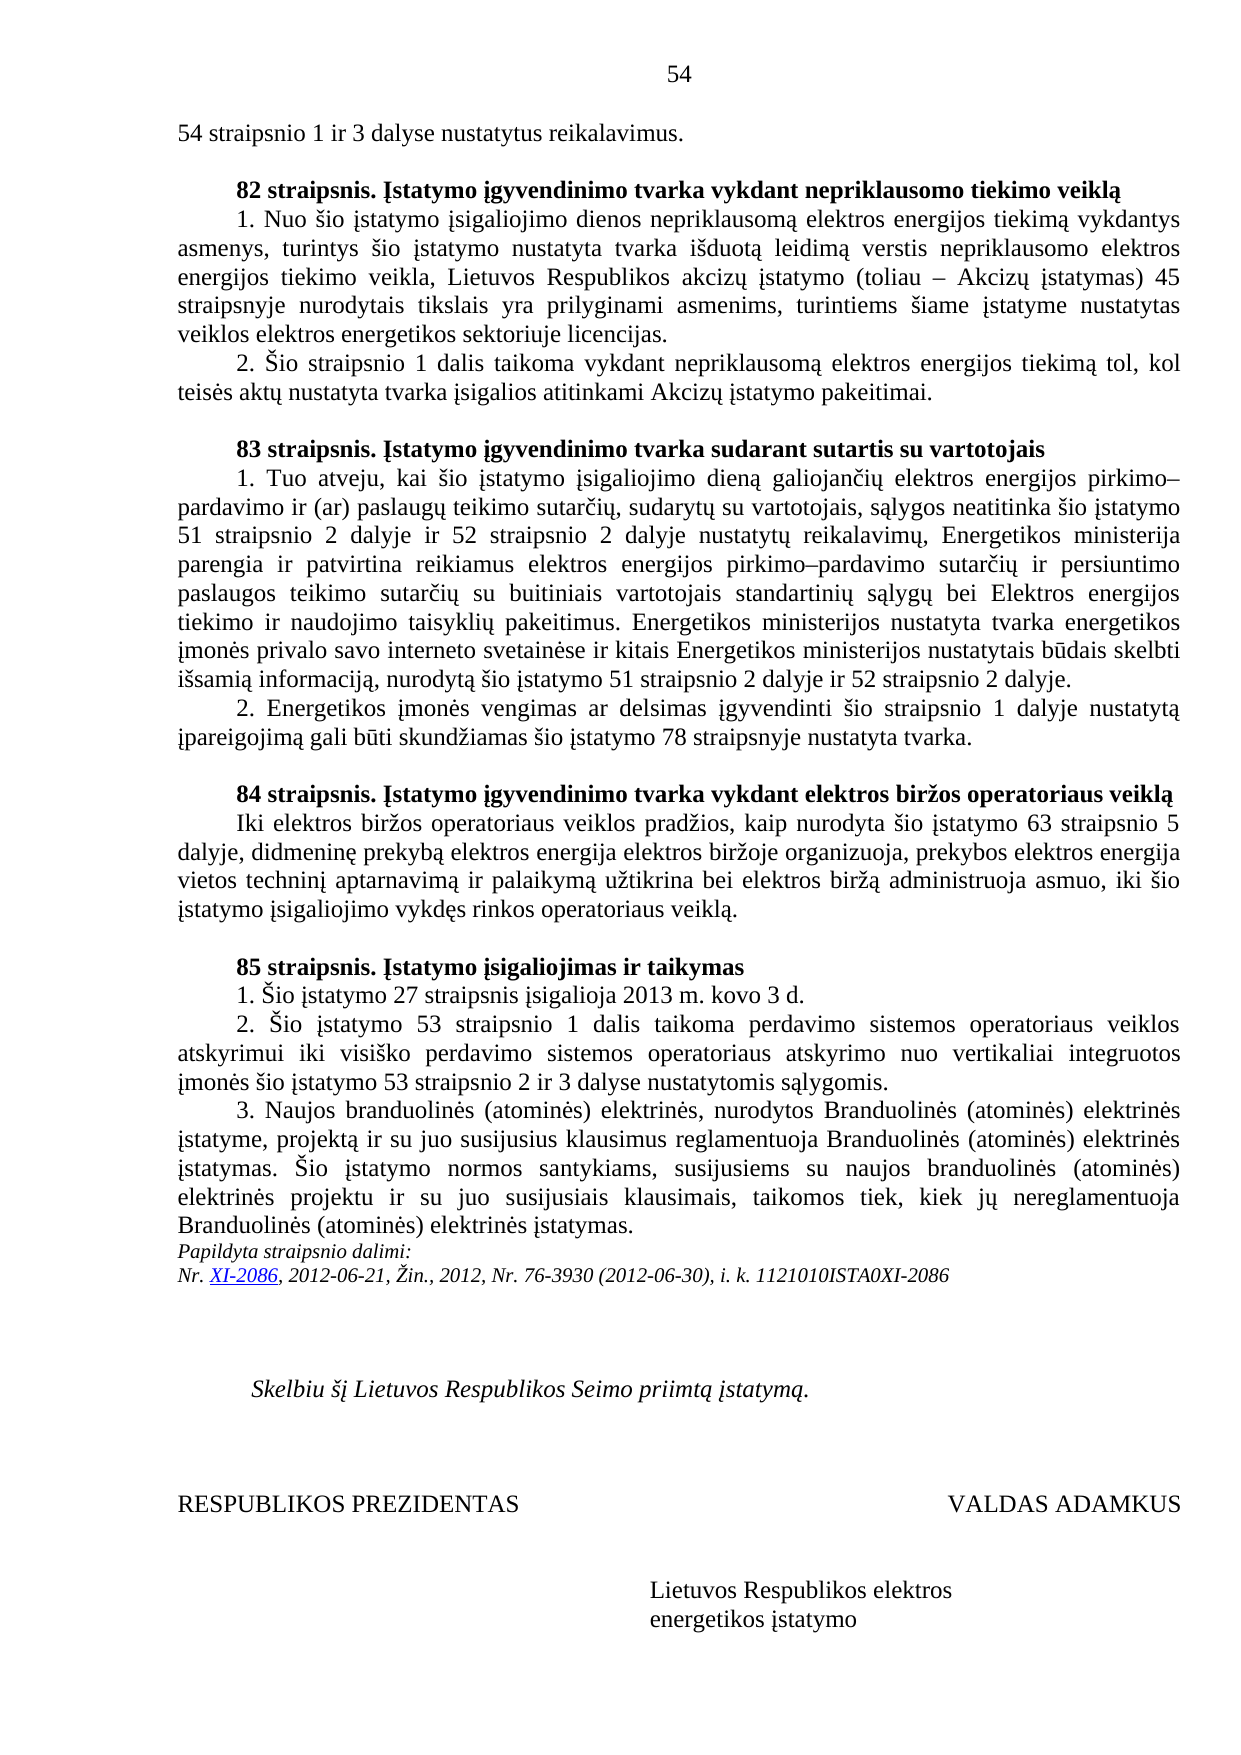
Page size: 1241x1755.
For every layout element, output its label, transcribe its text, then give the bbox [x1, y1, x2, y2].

text 54 straipsnio 1 ir 3 dalyse nustatytus reikalavimus. [177, 118, 1181, 147]
text 1. Tuo atveju, kai šio įstatymo įsigaliojimo dieną galiojančių elektros energijos pirkimo–pardavimo ir (ar) paslaugų teikimo sutarčių, sudarytų su vartotojais, sąlygos neatitinka šio įstatymo 51 straipsnio 2 dalyje ir 52 straipsnio 2 dalyje nustatytų reikalavimų, Energetikos ministerija parengia ir patvirtina reikiamus elektros energijos pirkimo–pardavimo sutarčių ir persiuntimo paslaugos teikimo sutarčių su buitiniais vartotojais standartinių sąlygų bei Elektros energijos tiekimo ir naudojimo taisyklių pakeitimus. Energetikos ministerijos nustatyta tvarka energetikos įmonės privalo savo interneto svetainėse ir kitais Energetikos ministerijos nustatytais būdais skelbti išsamią informaciją, nurodytą šio įstatymo 51 straipsnio 2 dalyje ir 52 straipsnio 2 dalyje. [177, 463, 1181, 693]
text 84 straipsnis. Įstatymo įgyvendinimo tvarka vykdant elektros biržos operatoriaus veiklą [236, 779, 1181, 808]
text RESPUBLIKOS PREZIDENTAS VALDAS ADAMKUS [177, 1489, 1181, 1517]
text 82 straipsnis. Įstatymo įgyvendinimo tvarka vykdant nepriklausomo tiekimo veiklą [177, 176, 1181, 204]
text 2. Šio įstatymo 53 straipsnio 1 dalis taikoma perdavimo sistemos operatoriaus veiklos atskyrimui iki visiško perdavimo sistemos operatoriaus atskyrimo nuo vertikaliai integruotos įmonės šio įstatymo 53 straipsnio 2 ir 3 dalyse nustatytomis sąlygomis. [177, 1009, 1181, 1096]
text Skelbiu šį Lietuvos Respublikos Seimo priimtą įstatymą. [177, 1374, 1181, 1402]
text 3. Naujos branduolinės (atominės) elektrinės, nurodytos Branduolinės (atominės) elektrinės įstatyme, projektą ir su juo susijusius klausimus reglamentuoja Branduolinės (atominės) elektrinės įstatymas. Šio įstatymo normos santykiams, susijusiems su naujos branduolinės (atominės) elektrinės projektu ir su juo susijusiais klausimais, taikomos tiek, kiek jų nereglamentuoja Branduolinės (atominės) elektrinės įstatymas. [177, 1096, 1181, 1239]
text 2. Šio straipsnio 1 dalis taikoma vykdant nepriklausomą elektros energijos tiekimą tol, kol teisės aktų nustatyta tvarka įsigalios atitinkami Akcizų įstatymo pakeitimai. [177, 348, 1181, 406]
text Lietuvos Respublikos elektros [649, 1575, 1181, 1604]
text 1. Šio įstatymo 27 straipsnis įsigalioja 2013 m. kovo 3 d. [177, 981, 1181, 1009]
text 83 straipsnis. Įstatymo įgyvendinimo tvarka sudarant sutartis su vartotojais [177, 434, 1181, 463]
text 2. Energetikos įmonės vengimas ar delsimas įgyvendinti šio straipsnio 1 dalyje nustatytą įpareigojimą gali būti skundžiamas šio įstatymo 78 straipsnyje nustatyta tvarka. [177, 693, 1181, 751]
text Papildyta straipsnio dalimi: [177, 1239, 1181, 1263]
text 1. Nuo šio įstatymo įsigaliojimo dienos nepriklausomą elektros energijos tiekimą vykdantys asmenys, turintys šio įstatymo nustatyta tvarka išduotą leidimą verstis nepriklausomo elektros energijos tiekimo veikla, Lietuvos Respublikos akcizų įstatymo (toliau – Akcizų įstatymas) 45 straipsnyje nurodytais tikslais yra prilyginami asmenims, turintiems šiame įstatyme nustatytas veiklos elektros energetikos sektoriuje licencijas. [177, 204, 1181, 348]
text energetikos įstatymo [649, 1604, 1181, 1632]
text Iki elektros biržos operatoriaus veiklos pradžios, kaip nurodyta šio įstatymo 63 straipsnio 5 dalyje, didmeninę prekybą elektros energija elektros biržoje organizuoja, prekybos elektros energija vietos techninį aptarnavimą ir palaikymą užtikrina bei elektros biržą administruoja asmuo, iki šio įstatymo įsigaliojimo vykdęs rinkos operatoriaus veiklą. [177, 808, 1181, 923]
text 85 straipsnis. Įstatymo įsigaliojimas ir taikymas [177, 952, 1181, 981]
text Nr. XI-2086, 2012-06-21, Žin., 2012, Nr. 76-3930 (2012-06-30), i. k. 1121010ISTA0XI-2086 [177, 1263, 1181, 1287]
